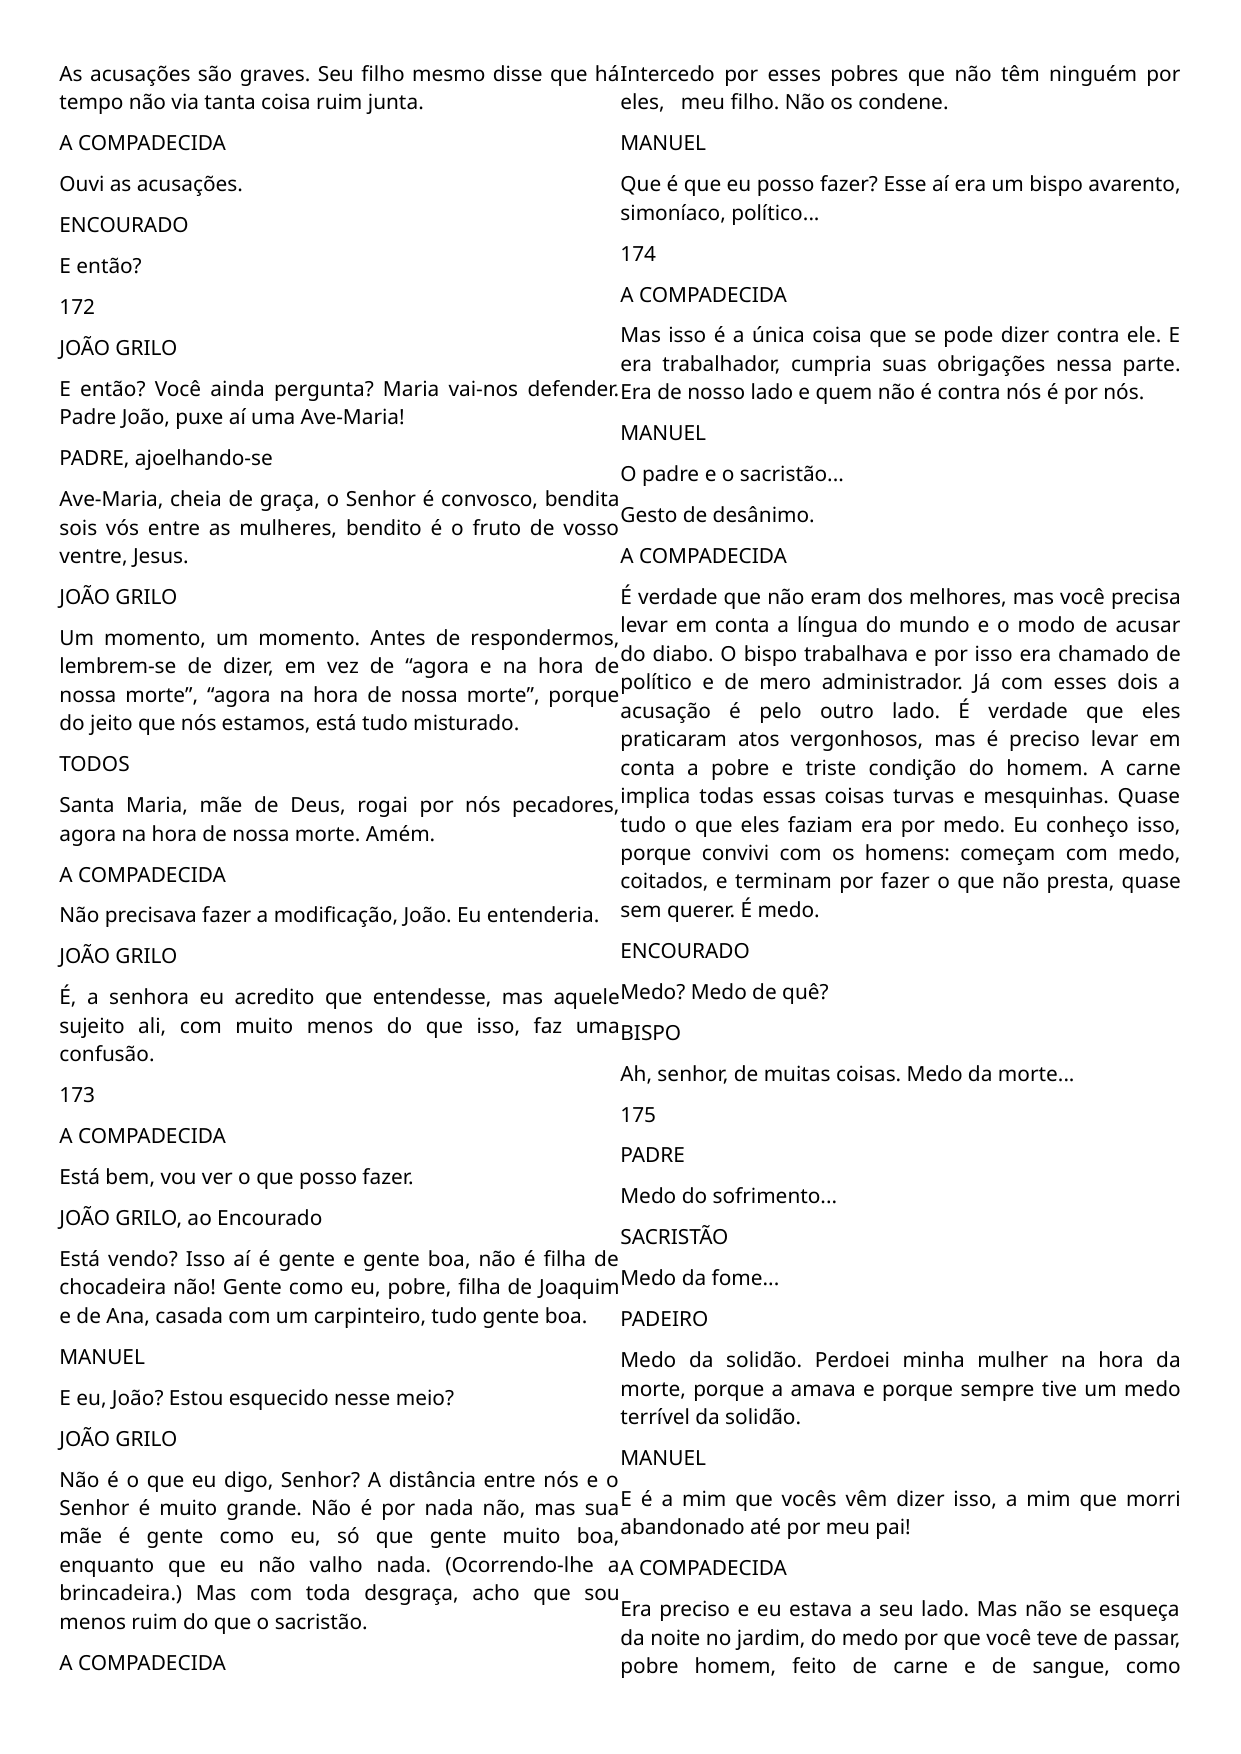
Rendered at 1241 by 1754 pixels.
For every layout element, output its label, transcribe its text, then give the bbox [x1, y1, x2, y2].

text Medo? Medo de quê? [620, 977, 1181, 1005]
text É verdade que não eram dos melhores, mas você precisa levar em conta a língua do mundo e o modo de acusar do diabo. O bispo trabalhava e por isso era chamado de político e de mero administrador. Já com esses dois a acusação é pelo outro lado. É verdade que eles praticaram atos vergonhosos, mas é preciso levar em conta a pobre e triste condição do homem. A carne implica todas essas coisas turvas e mesquinhas. Quase tudo o que eles faziam era por medo. Eu conheço isso, porque convivi com os homens: começam com medo, coitados, e terminam por fazer o que não presta, quase sem querer. É medo. [620, 582, 1181, 923]
text MANUEL [620, 418, 1181, 447]
text As acusações são graves. Seu filho mesmo disse que há tempo não via tanta coisa ruim junta. [59, 59, 620, 116]
text A COMPADECIDA [59, 1648, 620, 1676]
text MANUEL [620, 128, 1181, 157]
text A COMPADECIDA [620, 280, 1181, 308]
text Ah, senhor, de muitas coisas. Medo da morte... [620, 1059, 1181, 1087]
text Não precisava fazer a modificação, João. Eu entenderia. [59, 901, 620, 929]
text Ouvi as acusações. [59, 169, 620, 198]
text Medo do sofrimento... [620, 1182, 1181, 1210]
text 172 [59, 292, 620, 321]
text ENCOURADO [620, 936, 1181, 964]
text JOÃO GRILO [59, 582, 620, 611]
text Mas isso é a única coisa que se pode dizer contra ele. E era trabalhador, cumpria suas obrigações nessa parte. Era de nosso lado e quem não é contra nós é por nós. [620, 321, 1181, 406]
text PADRE, ajoelhando-se [59, 443, 620, 472]
text 175 [620, 1100, 1181, 1128]
text E eu, João? Estou esquecido nesse meio? [59, 1383, 620, 1411]
text Está bem, vou ver o que posso fazer. [59, 1162, 620, 1191]
text Não é o que eu digo, Senhor? A distância entre nós e o Senhor é muito grande. Não é por nada não, mas sua mãe é gente como eu, só que gente muito boa, enquanto que eu não valho nada. (Ocorrendo-lhe a brincadeira.) Mas com toda desgraça, acho que sou menos ruim do que o sacristão. [59, 1465, 620, 1635]
text A COMPADECIDA [59, 128, 620, 157]
text E então? [59, 251, 620, 280]
text JOÃO GRILO, ao Encourado [59, 1203, 620, 1232]
text Era preciso e eu estava a seu lado. Mas não se esqueça da noite no jardim, do medo por que você teve de passar, pobre homem, feito de carne e de sangue, como [620, 1594, 1181, 1680]
text PADEIRO [620, 1304, 1181, 1333]
text A COMPADECIDA [620, 541, 1181, 570]
text ENCOURADO [59, 210, 620, 239]
text Ave-Maria, cheia de graça, o Senhor é convosco, bendita sois vós entre as mulheres, bendito é o fruto de vosso ventre, Jesus. [59, 484, 620, 570]
text E então? Você ainda pergunta? Maria vai-nos defender. Padre João, puxe aí uma Ave-Maria! [59, 374, 620, 431]
text SACRISTÃO [620, 1222, 1181, 1251]
text PADRE [620, 1141, 1181, 1169]
text JOÃO GRILO [59, 333, 620, 362]
text A COMPADECIDA [59, 860, 620, 888]
text JOÃO GRILO [59, 1424, 620, 1452]
text Está vendo? Isso aí é gente e gente boa, não é filha de chocadeira não! Gente como eu, pobre, filha de Joaquim e de Ana, casada com um carpinteiro, tudo gente boa. [59, 1244, 620, 1329]
text 173 [59, 1080, 620, 1109]
text 174 [620, 239, 1181, 267]
text Que é que eu posso fazer? Esse aí era um bispo avarento, simoníaco, político... [620, 169, 1181, 226]
text Medo da fome... [620, 1263, 1181, 1292]
text JOÃO GRILO [59, 942, 620, 970]
text TODOS [59, 749, 620, 778]
text Medo da solidão. Perdoei minha mulher na hora da morte, porque a amava e porque sempre tive um medo terrível da solidão. [620, 1345, 1181, 1431]
text MANUEL [620, 1443, 1181, 1472]
text O padre e o sacristão... [620, 459, 1181, 488]
text BISPO [620, 1018, 1181, 1046]
text Um momento, um momento. Antes de respondermos, lembrem-se de dizer, em vez de “agora e na hora de nossa morte”, “agora na hora de nossa morte”, porque do jeito que nós estamos, está tudo misturado. [59, 623, 620, 737]
text A COMPADECIDA [620, 1553, 1181, 1582]
text É, a senhora eu acredito que entendesse, mas aquele sujeito ali, com muito menos do que isso, faz uma confusão. [59, 982, 620, 1068]
text E é a mim que vocês vêm dizer isso, a mim que morri abandonado até por meu pai! [620, 1484, 1181, 1541]
text MANUEL [59, 1342, 620, 1370]
text Gesto de desânimo. [620, 500, 1181, 529]
text A COMPADECIDA [59, 1121, 620, 1150]
text Intercedo por esses pobres que não têm ninguém por eles, meu filho. Não os condene. [620, 59, 1181, 116]
text Santa Maria, mãe de Deus, rogai por nós pecadores, agora na hora de nossa morte. Amém. [59, 790, 620, 847]
